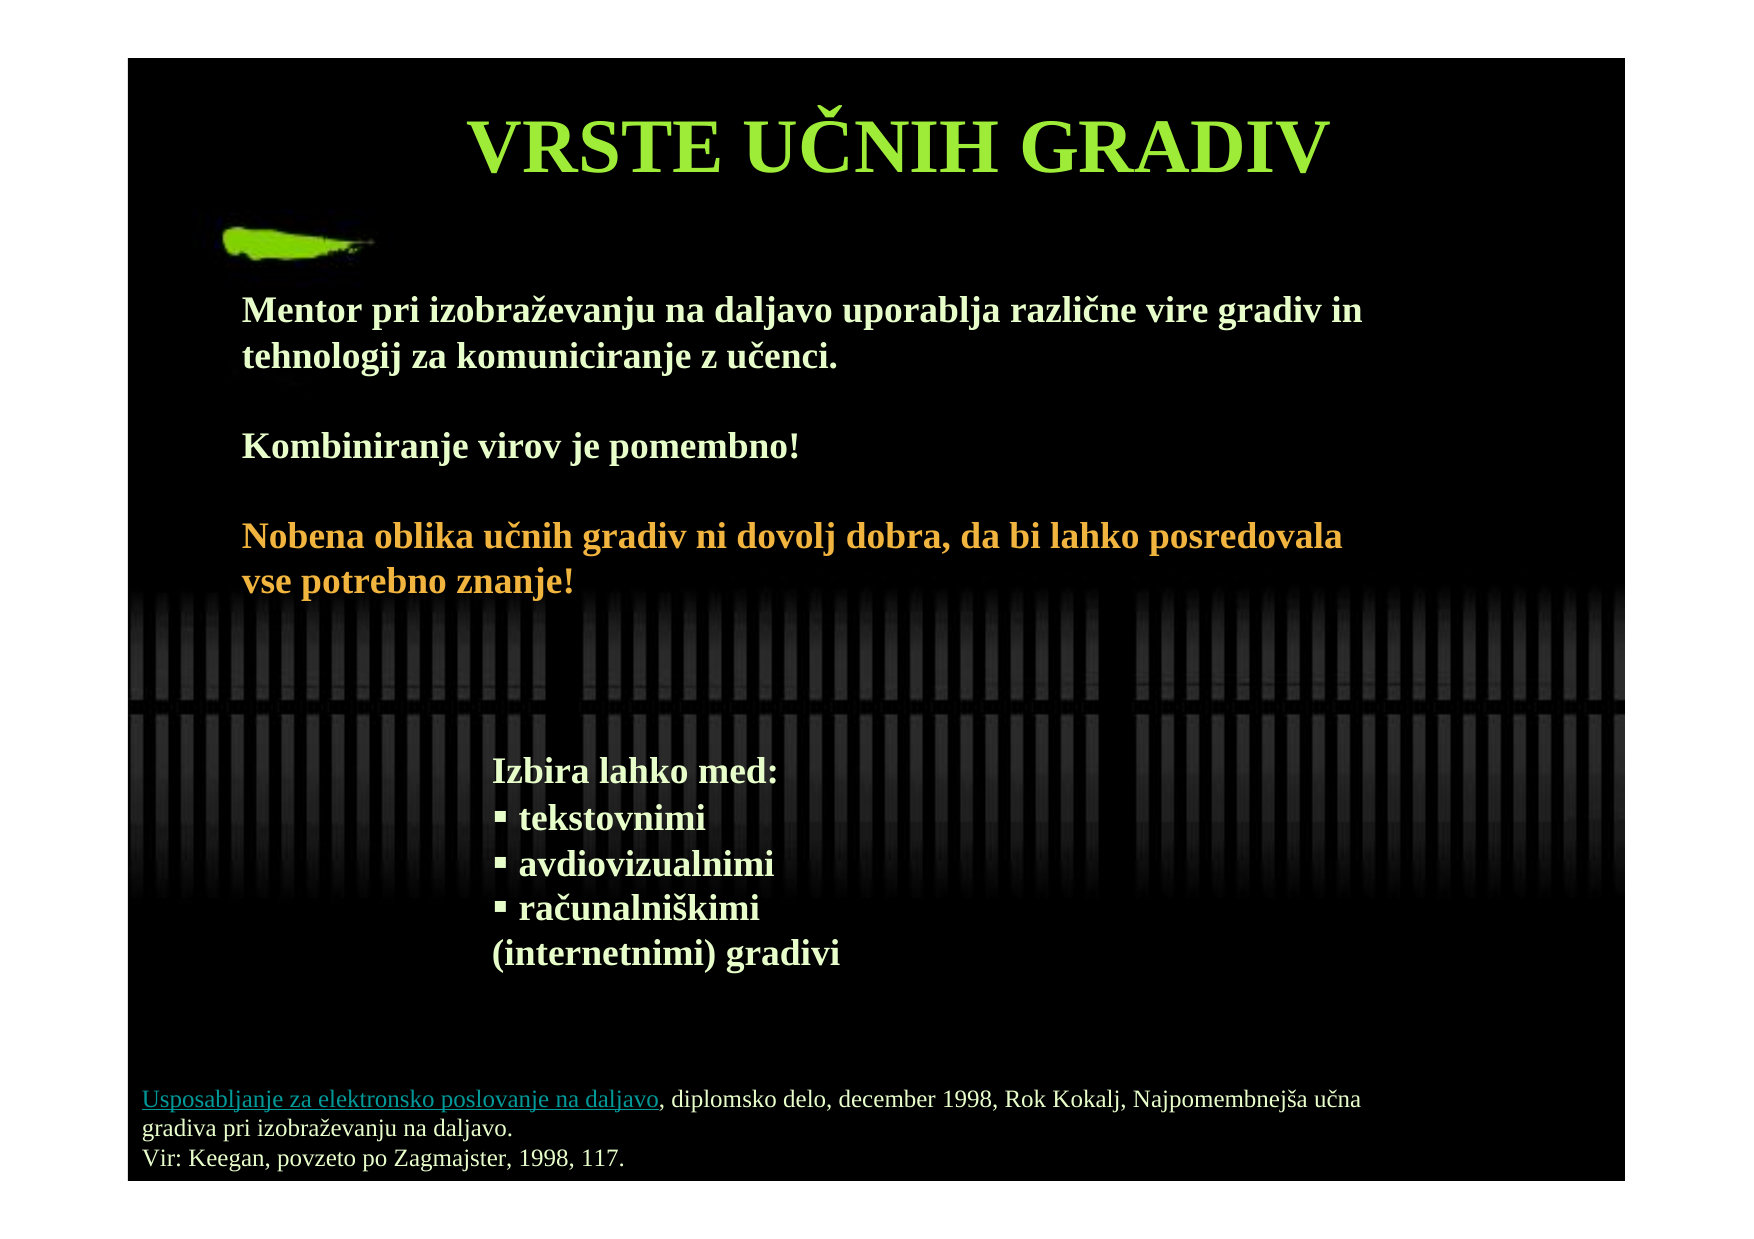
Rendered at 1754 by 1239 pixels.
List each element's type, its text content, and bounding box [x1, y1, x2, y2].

text  računalniškimi [1627, 885, 1740, 929]
text Izbira lahko med: [1627, 735, 1740, 795]
text Vir: Keegan, povzeto po Zagmajster, 1998, 117. [1627, 1142, 1740, 1172]
text vse potrebno znanje! [1627, 558, 1740, 602]
text Nobena oblika učnih gradiv ni dovolj dobra, da bi lahko posredovala [1627, 512, 1740, 558]
text tehnologij za komuniciranje z učenci. [1627, 333, 1740, 377]
text Mentor pri izobraževanju na daljavo uporablja različne vire gradiv in [1627, 282, 1740, 333]
text (internetnimi) gradivi [1627, 929, 1740, 974]
text gradiva pri izobraževanju na daljavo. [1627, 1113, 1740, 1142]
text VRSTE UČNIH GRADIV [1627, 92, 1740, 193]
text  tekstovnimi [1627, 795, 1740, 839]
text Usposabljanje za elektronsko poslovanje na daljavo, diplomsko delo, december 1998, Rok Kokalj, Najpomembnejša učna [1627, 1085, 1740, 1113]
text Kombiniranje virov je pomembno! [1627, 422, 1740, 468]
text  avdiovizualnimi [1627, 839, 1740, 885]
picture [127, 58, 1625, 1181]
